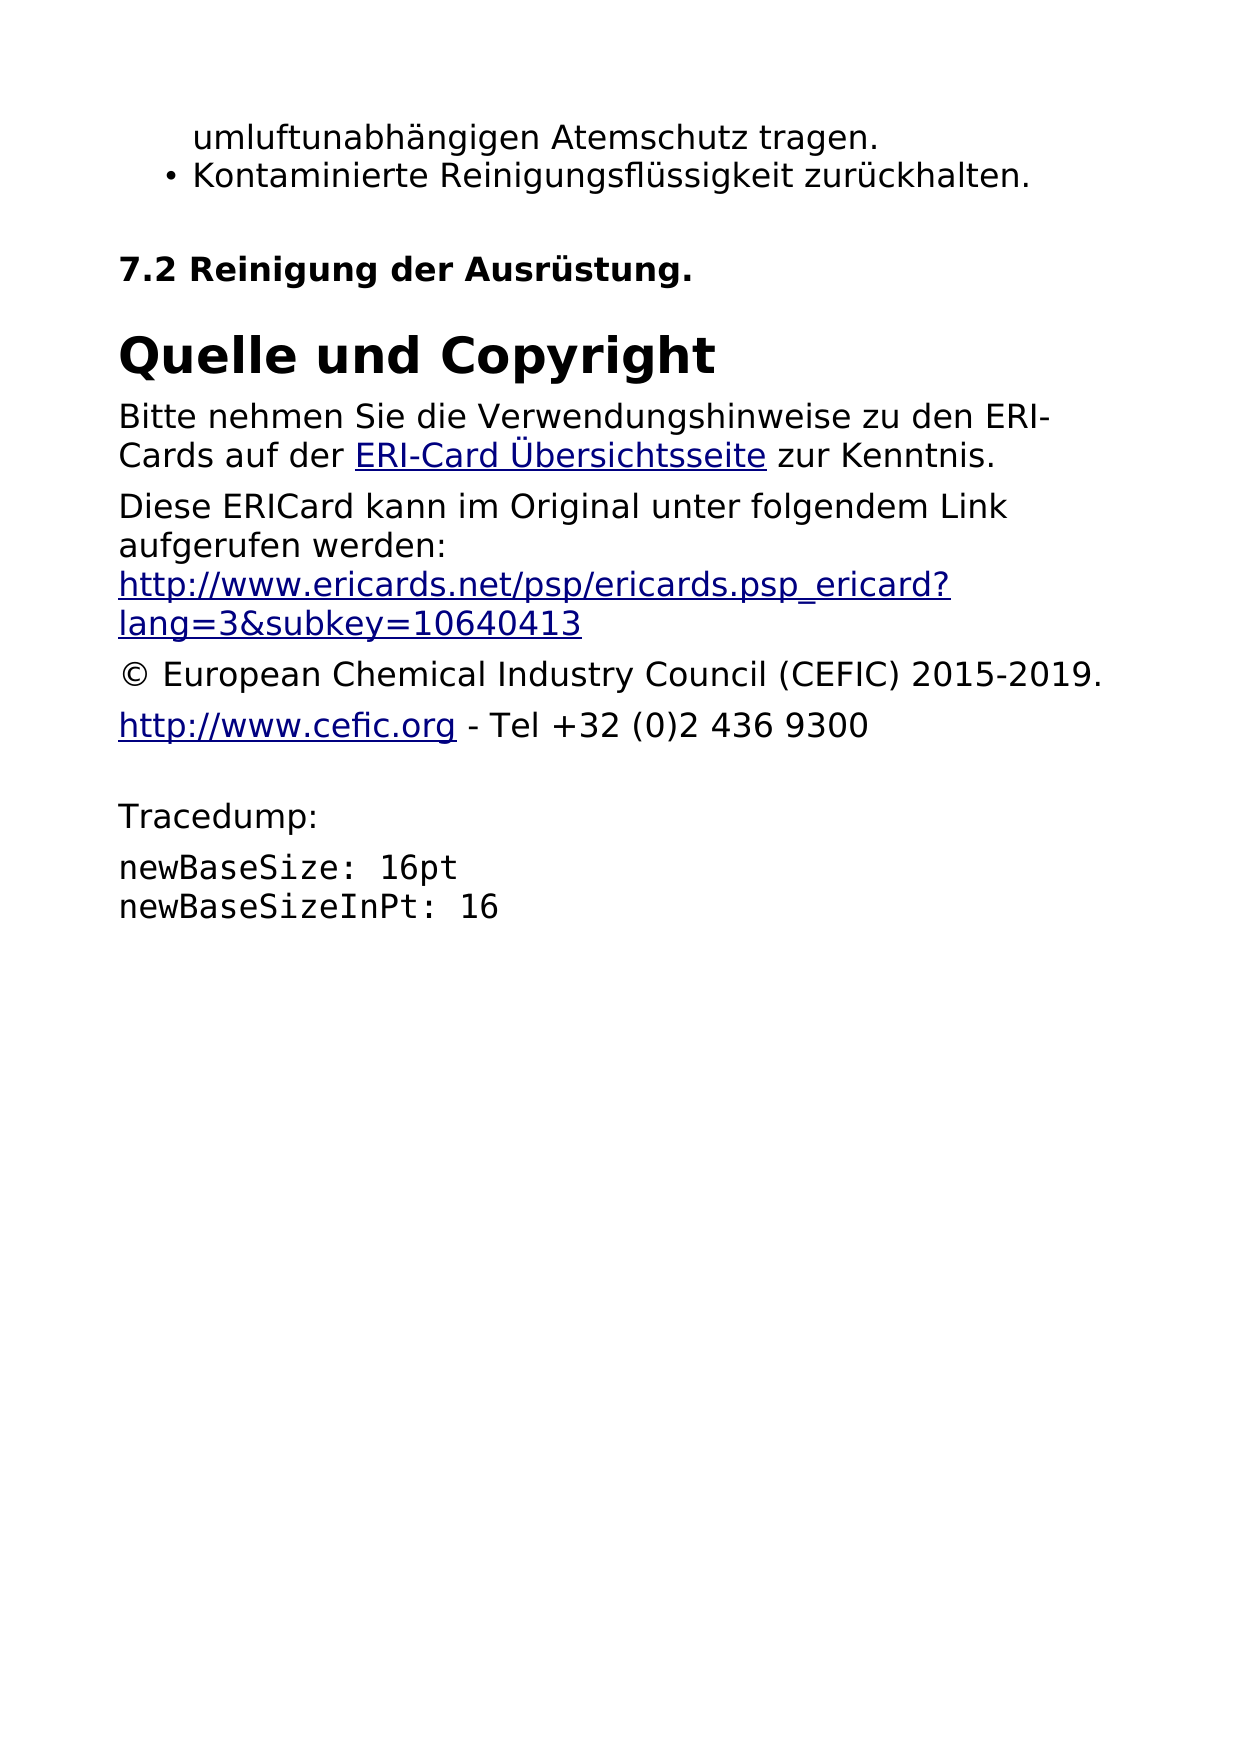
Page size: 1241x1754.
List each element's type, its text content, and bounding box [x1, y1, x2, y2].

text Bitte nehmen Sie die Verwendungshinweise zu den ERI-Cards auf der ERI-Card Übersichtsseite zur Kenntnis. [118, 397, 1122, 475]
list Kontaminierte Reinigungsflüssigkeit zurückhalten. [177, 157, 1122, 196]
text © European Chemical Industry Council (CEFIC) 2015-2019. [118, 656, 1122, 694]
list umluftunabhängigen Atemschutz tragen. [177, 118, 1122, 157]
text http://www.cefic.org - Tel +32 (0)2 436 9300 [118, 707, 1122, 746]
text Diese ERICard kann im Original unter folgendem Link aufgerufen werden: http://www.ericards.net/psp/ericards.psp_ericard?lang=3&subkey=10640413 [118, 488, 1122, 643]
text newBaseSize: 16pt newBaseSizeInPt: 16 [118, 848, 1122, 926]
subtitle Quelle und Copyright [118, 327, 1122, 385]
subtitle 7.2 Reinigung der Ausrüstung. [118, 250, 1122, 289]
text Tracedump: [118, 758, 1122, 836]
